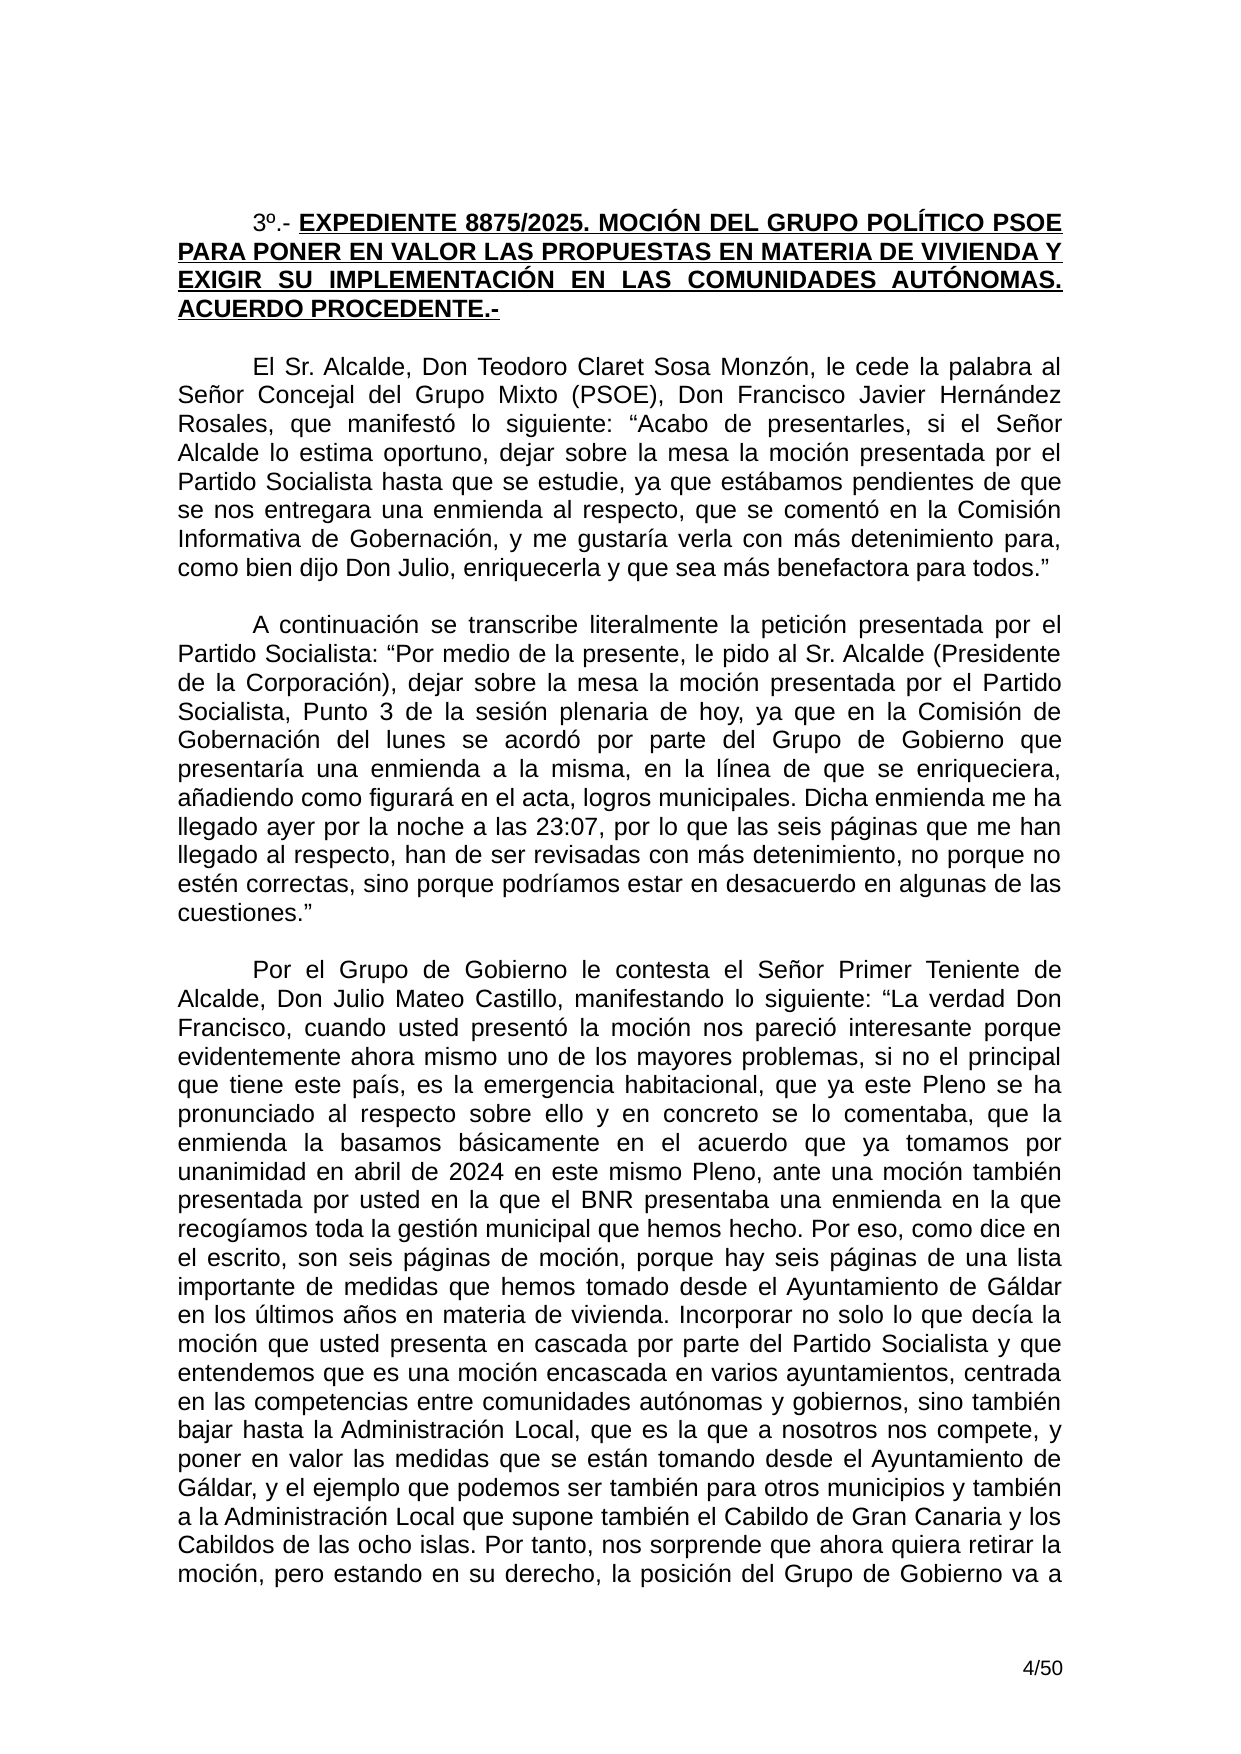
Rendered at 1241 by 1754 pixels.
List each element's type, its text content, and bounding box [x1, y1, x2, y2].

text EXIGIR SU IMPLEMENTACIÓN EN LAS COMUNIDADES AUTÓNOMAS. [177, 263, 1063, 290]
text El Sr. Alcalde, Don Teodoro Claret Sosa Monzón, le cede la palabra al Señor Concejal del Grupo Mixto (PSOE), Don Francisco Javier Hernández Rosales, que manifestó lo siguiente: “Acabo de presentarles, si el Señor Alcalde lo estima oportuno, dejar sobre la mesa la moción presentada por el Partido Socialista hasta que se estudie, ya que estábamos pendientes de que se nos entregara una enmienda al respecto, que se comentó en la Comisión Informativa de Gobernación, y me gustaría verla con más detenimiento para, como bien dijo Don Julio, enriquecerla y que sea más benefactora para todos.” [177, 352, 1063, 582]
text 3º.- EXPEDIENTE 8875/2025. MOCIÓN DEL GRUPO POLÍTICO PSOE PARA PONER EN VALOR LAS PROPUESTAS EN MATERIA DE VIVIENDA Y [177, 208, 1063, 262]
text A continuación se transcribe literalmente la petición presentada por el Partido Socialista: “Por medio de la presente, le pido al Sr. Alcalde (Presidente de la Corporación), dejar sobre la mesa la moción presentada por el Partido Socialista, Punto 3 de la sesión plenaria de hoy, ya que en la Comisión de Gobernación del lunes se acordó por parte del Grupo de Gobierno que presentaría una enmienda a la misma, en la línea de que se enriqueciera, añadiendo como figurará en el acta, logros municipales. Dicha enmienda me ha llegado ayer por la noche a las 23:07, por lo que las seis páginas que me han llegado al respecto, han de ser revisadas con más detenimiento, no porque no estén correctas, sino porque podríamos estar en desacuerdo en algunas de las cuestiones.” [177, 610, 1063, 927]
text Por el Grupo de Gobierno le contesta el Señor Primer Teniente de Alcalde, Don Julio Mateo Castillo, manifestando lo siguiente: “La verdad Don Francisco, cuando usted presentó la moción nos pareció interesante porque evidentemente ahora mismo uno de los mayores problemas, si no el principal que tiene este país, es la emergencia habitacional, que ya este Pleno se ha pronunciado al respecto sobre ello y en concreto se lo comentaba, que la enmienda la basamos básicamente en el acuerdo que ya tomamos por unanimidad en abril de 2024 en este mismo Pleno, ante una moción también presentada por usted en la que el BNR presentaba una enmienda en la que recogíamos toda la gestión municipal que hemos hecho. Por eso, como dice en el escrito, son seis páginas de moción, porque hay seis páginas de una lista importante de medidas que hemos tomado desde el Ayuntamiento de Gáldar en los últimos años en materia de vivienda. Incorporar no solo lo que decía la moción que usted presenta en cascada por parte del Partido Socialista y que entendemos que es una moción encascada en varios ayuntamientos, centrada en las competencias entre comunidades autónomas y gobiernos, sino también bajar hasta la Administración Local, que es la que a nosotros nos compete, y poner en valor las medidas que se están tomando desde el Ayuntamiento de Gáldar, y el ejemplo que podemos ser también para otros municipios y también a la Administración Local que supone también el Cabildo de Gran Canaria y los Cabildos de las ocho islas. Por tanto, nos sorprende que ahora quiera retirar la moción, pero estando en su derecho, la posición del Grupo de Gobierno va a [177, 955, 1063, 1588]
text ACUERDO PROCEDENTE.- [177, 291, 1063, 323]
